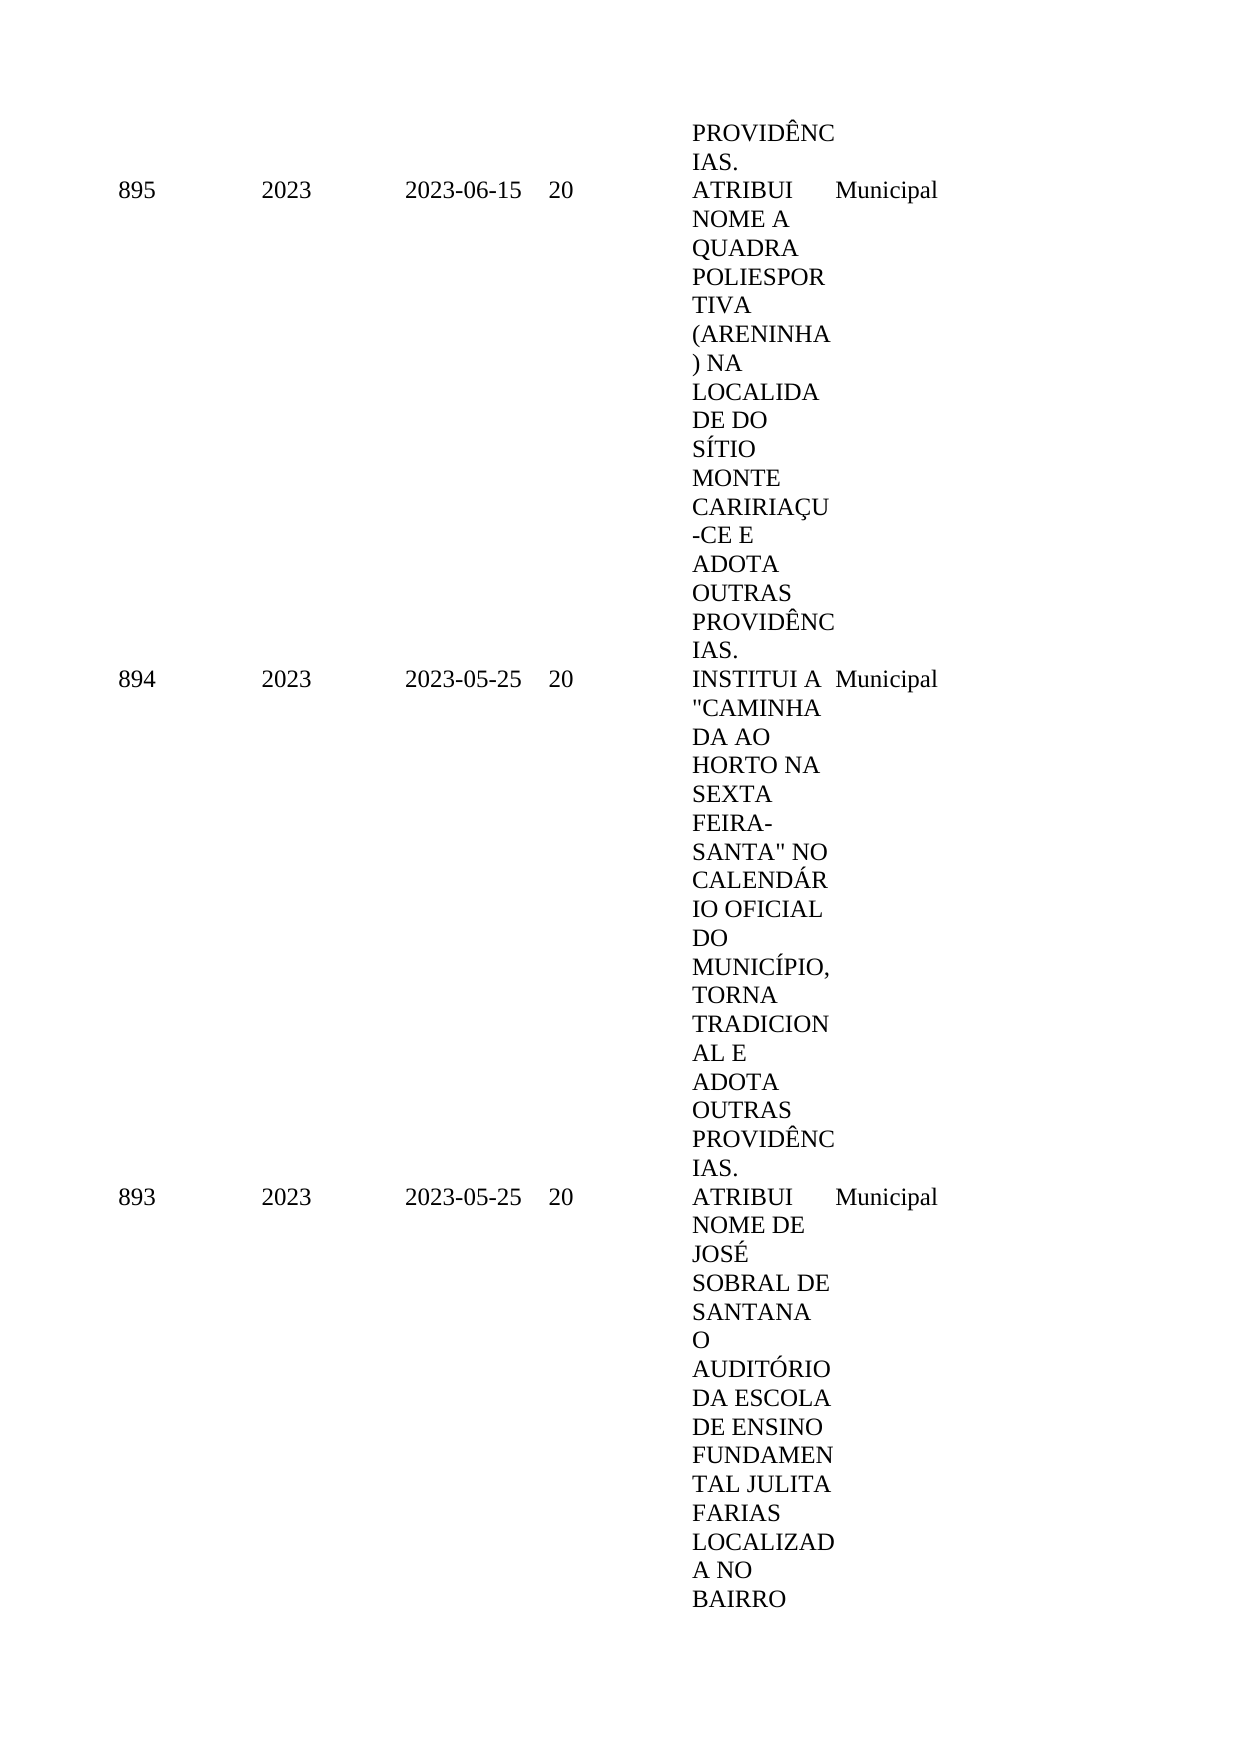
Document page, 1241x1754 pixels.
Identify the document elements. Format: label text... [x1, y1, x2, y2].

table_cell Municipal [835, 664, 979, 1182]
table_cell 895 [118, 176, 261, 664]
table_cell [979, 1182, 1122, 1613]
table_cell 20 [548, 176, 692, 664]
table_cell [548, 118, 692, 176]
table_cell [979, 664, 1122, 1182]
table_cell 20 [548, 664, 692, 1182]
table_cell 2023-05-25 [405, 1182, 548, 1613]
table_cell Municipal [835, 1182, 979, 1613]
table_cell ATRIBUI NOME DE JOSÉ SOBRAL DE SANTANA O AUDITÓRIO DA ESCOLA DE ENSINO FUNDAMENTAL JULITA FARIAS LOCALIZADA NO BAIRRO [692, 1182, 835, 1613]
table_cell 2023-06-15 [405, 176, 548, 664]
table_cell INSTITUI A "CAMINHADA AO HORTO NA SEXTA FEIRA-SANTA" NO CALENDÁRIO OFICIAL DO MUNICÍPIO, TORNA TRADICIONAL E ADOTA OUTRAS PROVIDÊNCIAS. [692, 664, 835, 1182]
table_cell [979, 118, 1122, 176]
table_cell [979, 176, 1122, 664]
table_cell 2023 [261, 664, 405, 1182]
table_cell PROVIDÊNCIAS. [692, 118, 835, 176]
table_cell 20 [548, 1182, 692, 1613]
table_cell 2023-05-25 [405, 664, 548, 1182]
table_cell Municipal [835, 176, 979, 664]
table_cell ATRIBUI NOME A QUADRA POLIESPORTIVA (ARENINHA) NA LOCALIDADE DO SÍTIO MONTE CARIRIAÇU-CE E ADOTA OUTRAS PROVIDÊNCIAS. [692, 176, 835, 664]
table_cell 893 [118, 1182, 261, 1613]
table_cell 894 [118, 664, 261, 1182]
table_cell 2023 [261, 176, 405, 664]
table_cell 2023 [261, 1182, 405, 1613]
table_cell [118, 118, 261, 176]
table_cell [261, 118, 405, 176]
table_cell [835, 118, 979, 176]
table_cell [405, 118, 548, 176]
